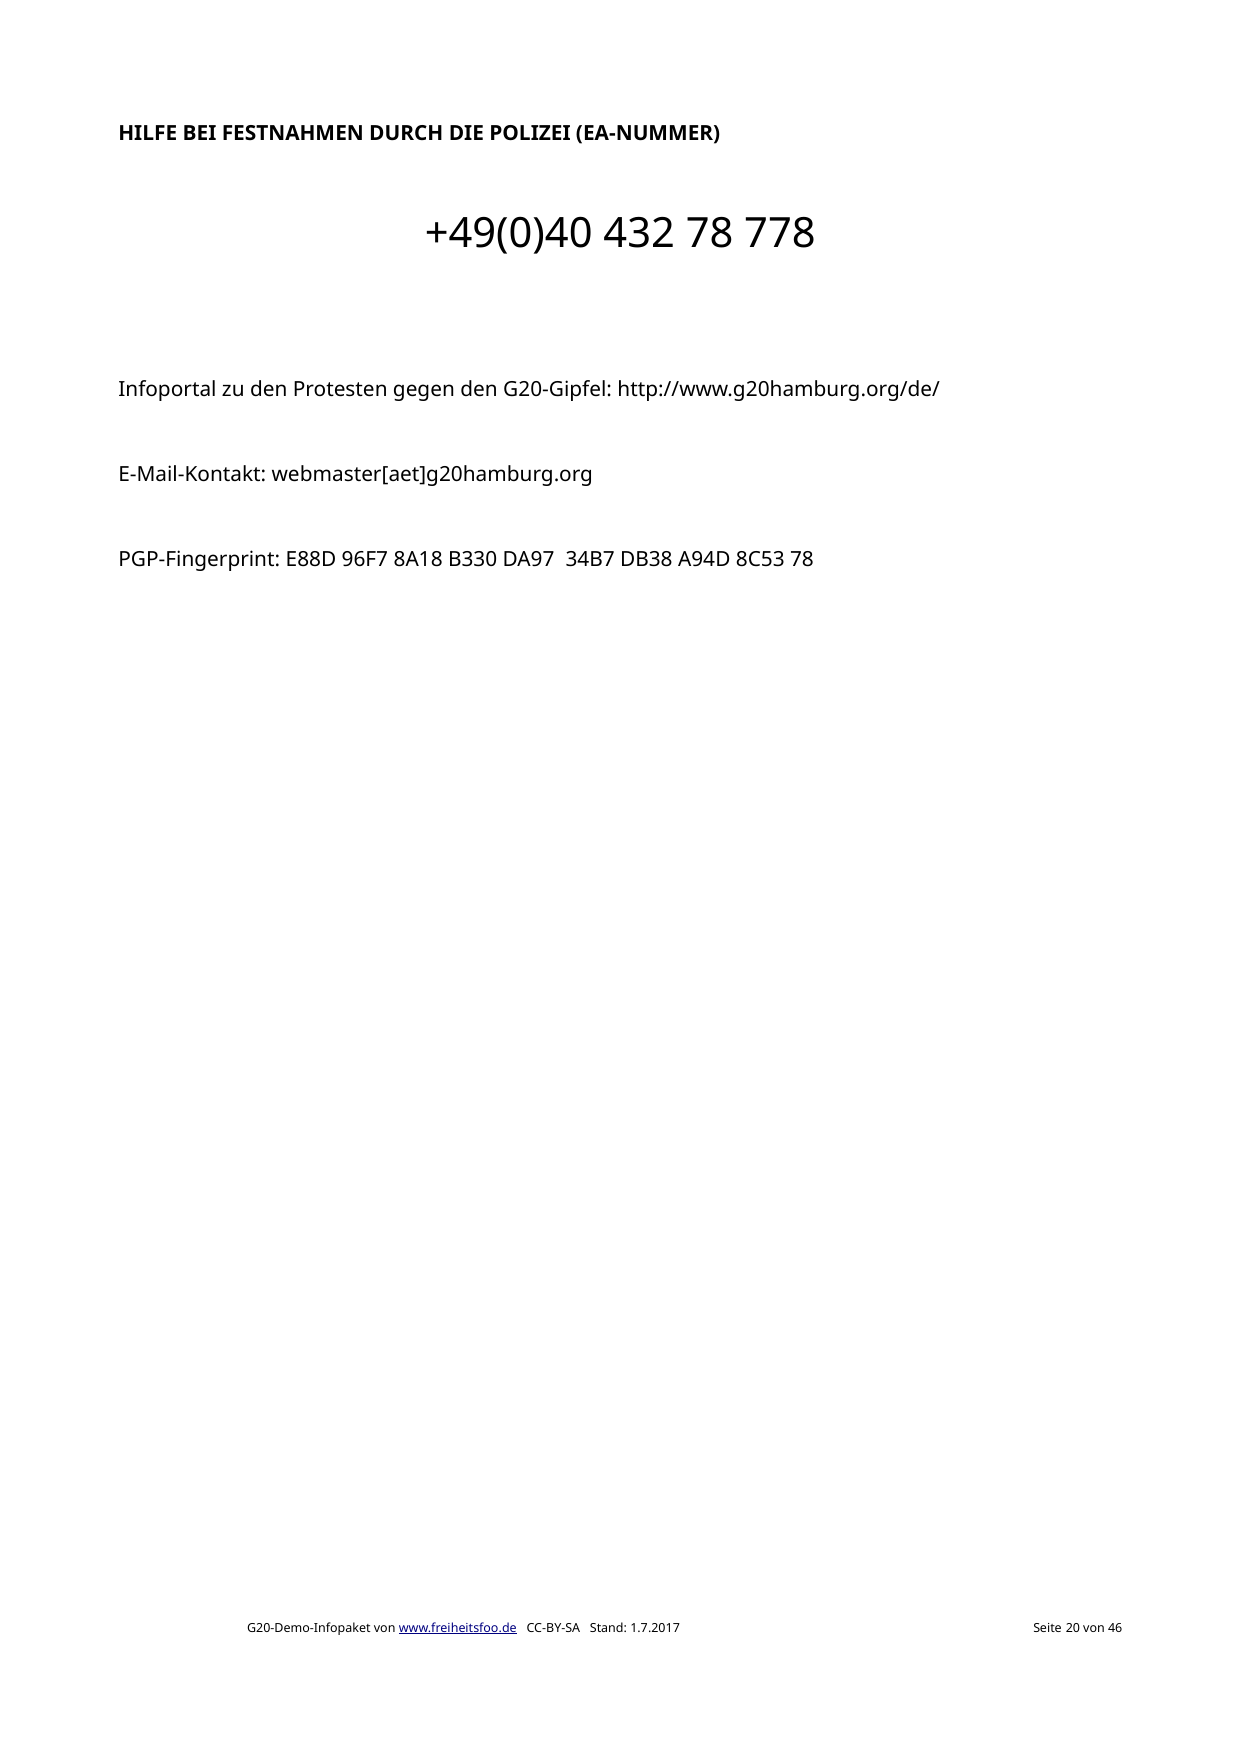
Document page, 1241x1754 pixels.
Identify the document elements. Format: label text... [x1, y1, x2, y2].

text Infoportal zu den Protesten gegen den G20-Gipfel: http://www.g20hamburg.org/de/ [118, 374, 1122, 402]
text HILFE BEI FESTNAHMEN DURCH DIE POLIZEI (EA-NUMMER) [118, 118, 1122, 147]
text E-Mail-Kontakt: webmaster[aet]g20hamburg.org [118, 459, 1122, 487]
text +49(0)40 432 78 778 [118, 203, 1122, 260]
text PGP-Fingerprint: E88D 96F7 8A18 B330 DA97 34B7 DB38 A94D 8C53 78 [118, 544, 1122, 572]
